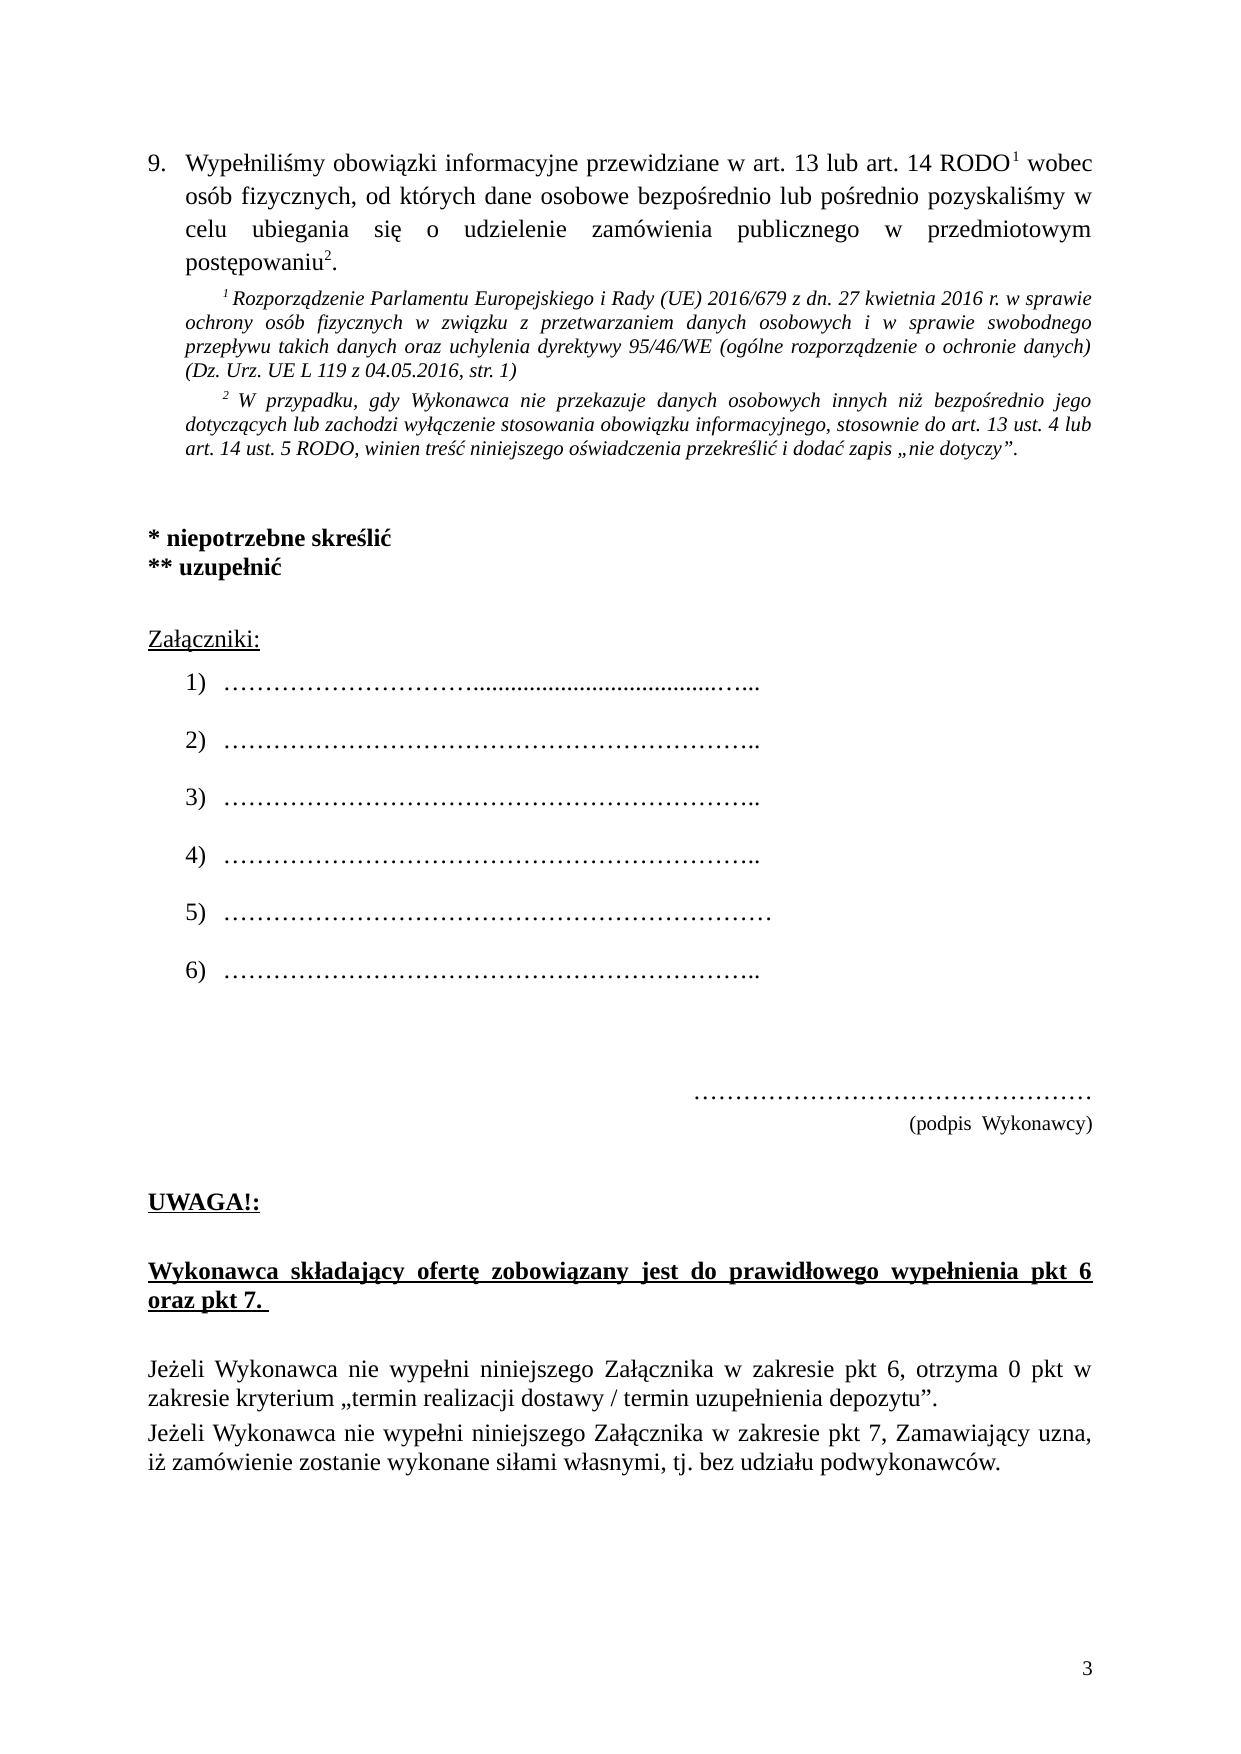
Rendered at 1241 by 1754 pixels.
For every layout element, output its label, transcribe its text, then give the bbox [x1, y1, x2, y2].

text UWAGA!: [148, 1187, 1092, 1216]
text Załączniki: [148, 624, 1092, 653]
text ………………………………………… [148, 1076, 1092, 1104]
text Jeżeli Wykonawca nie wypełni niniejszego Załącznika w zakresie pkt 6, otrzyma 0 pkt w zakresie kryterium „termin realizacji dostawy / termin uzupełnienia depozytu”. [148, 1354, 1092, 1412]
text (podpis Wykonawcy) [738, 1110, 1092, 1134]
text Wykonawca składający ofertę zobowiązany jest do prawidłowego wypełnienia pkt 6 [148, 1256, 1092, 1281]
list ……………………………………………………….. [185, 725, 1092, 753]
list ………………………….......................................…... [185, 667, 1092, 696]
list ……………………………………………………….. [185, 955, 1092, 983]
text 2 W przypadku, gdy Wykonawca nie przekazuje danych osobowych innych niż bezpośrednio jego dotyczących lub zachodzi wyłączenie stosowania obowiązku informacyjnego, stosownie do art. 13 ust. 4 lub art. 14 ust. 5 RODO, winien treść niniejszego oświadczenia przekreślić i dodać zapis „nie dotyczy”. [185, 388, 1092, 460]
list ………………………………………………………… [185, 897, 1092, 926]
text oraz pkt 7. [148, 1283, 1092, 1314]
list ……………………………………………………….. [185, 782, 1092, 811]
text * niepotrzebne skreślić [148, 523, 1092, 552]
text Jeżeli Wykonawca nie wypełni niniejszego Załącznika w zakresie pkt 7, Zamawiający uzna, iż zamówienie zostanie wykonane siłami własnymi, tj. bez udziału podwykonawców. [148, 1418, 1092, 1476]
list ……………………………………………………….. [185, 840, 1092, 868]
text 1 Rozporządzenie Parlamentu Europejskiego i Rady (UE) 2016/679 z dn. 27 kwietnia 2016 r. w sprawie ochrony osób fizycznych w związku z przetwarzaniem danych osobowych i w sprawie swobodnego przepływu takich danych oraz uchylenia dyrektywy 95/46/WE (ogólne rozporządzenie o ochronie danych) (Dz. Urz. UE L 119 z 04.05.2016, str. 1) [185, 286, 1092, 382]
text ** uzupełnić [148, 552, 1092, 581]
list Wypełniliśmy obowiązki informacyjne przewidziane w art. 13 lub art. 14 RODO1 wobec osób fizycznych, od których dane osobowe bezpośrednio lub pośrednio pozyskaliśmy w celu ubiegania się o udzielenie zamówienia publicznego w przedmiotowym postępowaniu2. [148, 148, 1092, 276]
